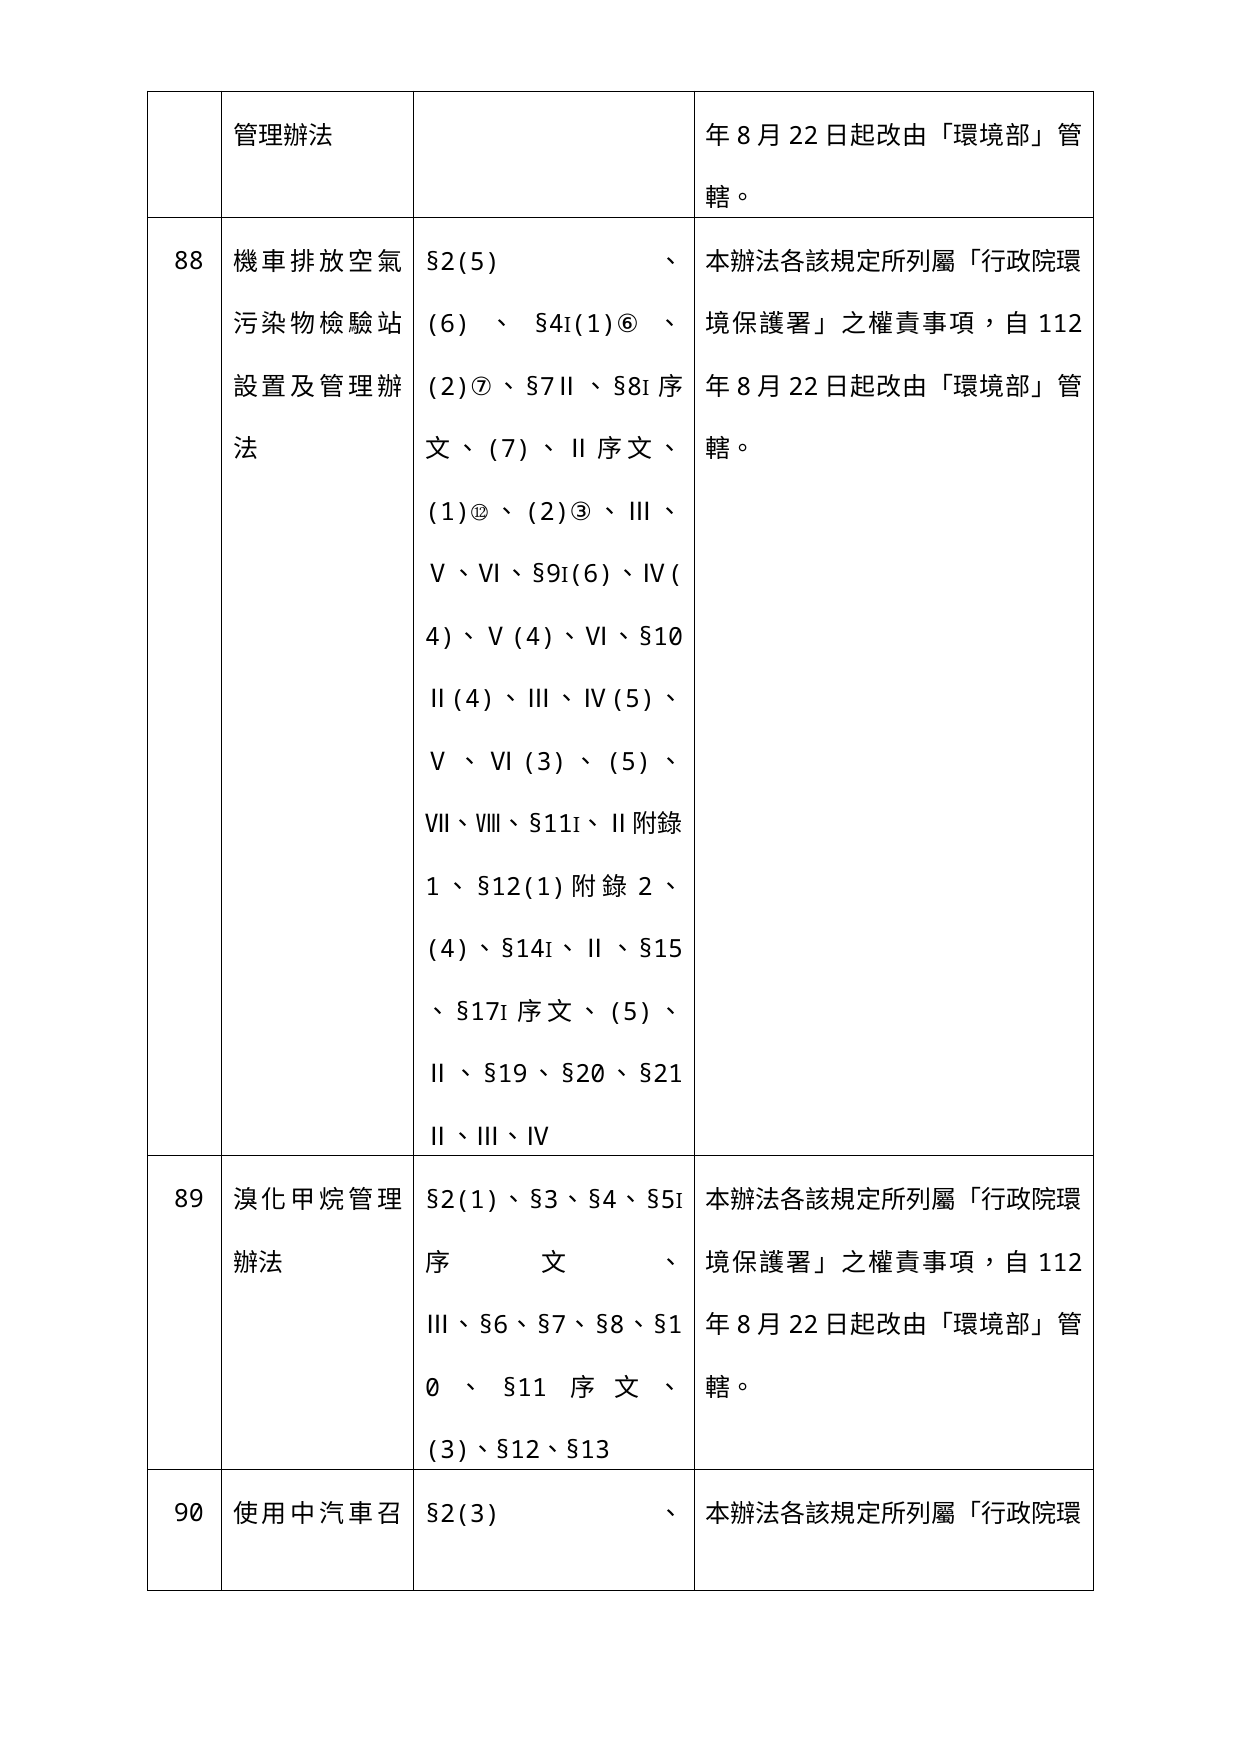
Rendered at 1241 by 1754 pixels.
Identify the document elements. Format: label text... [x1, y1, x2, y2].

table_cell 使用中汽車召 [222, 1470, 413, 1589]
table_cell 年8月22日起改由「環境部」管轄。 [695, 92, 1093, 217]
table_cell 本辦法各該規定所列屬「行政院環境保護署」之權責事項，自112年8月22日起改由「環境部」管轄。 [695, 218, 1093, 1155]
table_cell 本辦法各該規定所列屬「行政院環境保護署」之權責事項，自112年8月22日起改由「環境部」管轄。 [695, 1156, 1093, 1469]
table_cell [148, 92, 221, 217]
table_cell 90 [148, 1470, 221, 1589]
table_cell 89 [148, 1156, 221, 1469]
table_cell 溴化甲烷管理辦法 [222, 1156, 413, 1469]
table_cell §2(5)、(6)、§4Ⅰ(1)⑥、(2)⑦、§7Ⅱ、§8Ⅰ序文、(7)、Ⅱ序文、(1)⑫、(2)③、Ⅲ、Ⅴ、Ⅵ、§9Ⅰ(6)、Ⅳ(4)、Ⅴ(4)、Ⅵ、§10Ⅱ(4)、Ⅲ、Ⅳ(5)、Ⅴ、Ⅵ(3)、(5)、Ⅶ、Ⅷ、§11Ⅰ、Ⅱ附錄1、§12(1)附錄2、(4)、§14Ⅰ、Ⅱ、§15、§17Ⅰ序文、(5)、Ⅱ、§19、§20、§21Ⅱ、Ⅲ、Ⅳ [414, 218, 694, 1155]
table_cell 88 [148, 218, 221, 1155]
table_cell 機車排放空氣污染物檢驗站設置及管理辦法 [222, 218, 413, 1155]
table_cell 本辦法各該規定所列屬「行政院環 [695, 1470, 1093, 1589]
table_cell 管理辦法 [222, 92, 413, 217]
table_cell [414, 92, 694, 217]
table_cell §2(3)、 [414, 1470, 694, 1589]
table_cell §2(1)、§3、§4、§5Ⅰ序文、Ⅲ、§6、§7、§8、§10、§11序文、(3)、§12、§13 [414, 1156, 694, 1469]
